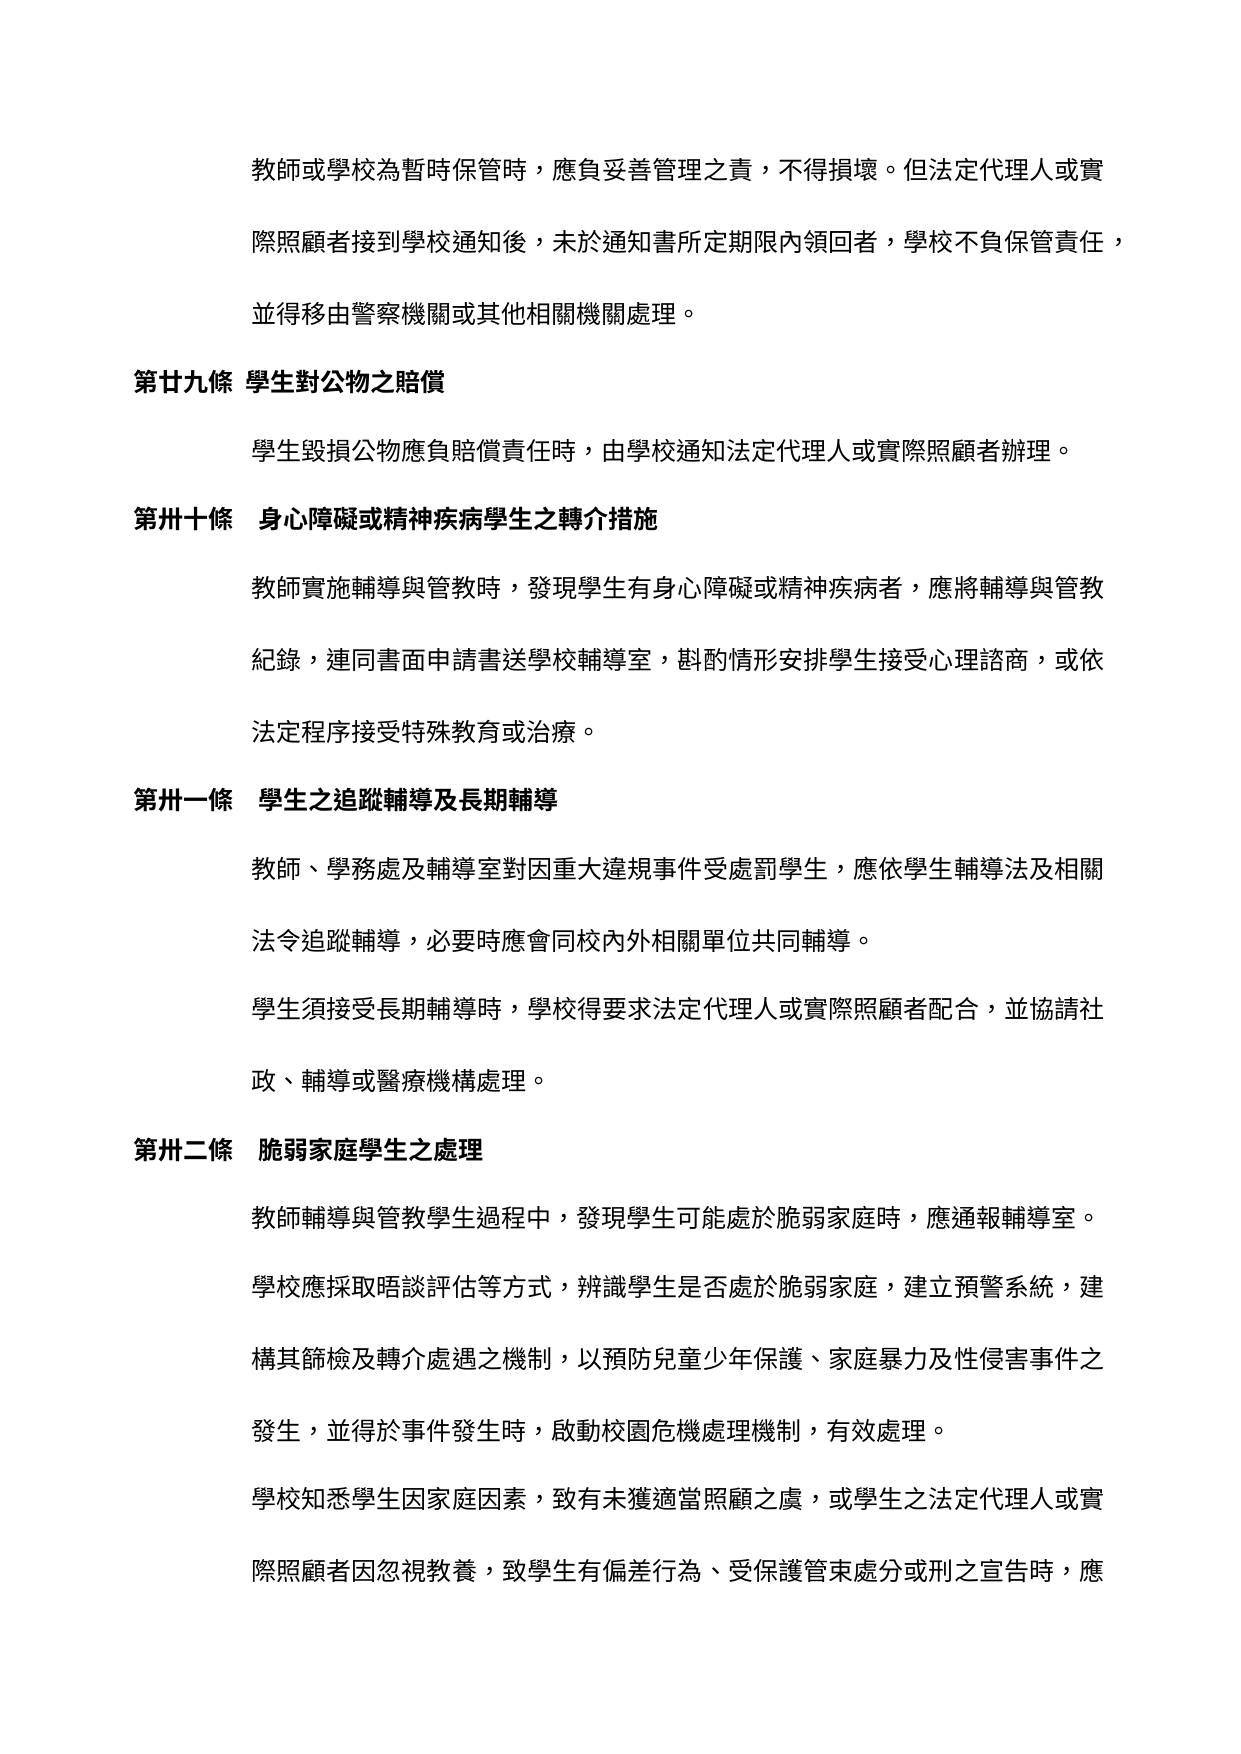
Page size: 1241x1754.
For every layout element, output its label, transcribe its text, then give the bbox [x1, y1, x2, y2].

text 教師、學務處及輔導室對因重大違規事件受處罰學生，應依學生輔導法及相關法令追蹤輔導，必要時應會同校內外相關單位共同輔導。 [251, 826, 1107, 960]
text 學生毀損公物應負賠償責任時，由學校通知法定代理人或實際照顧者辦理。 [251, 408, 1107, 470]
text 學生須接受長期輔導時，學校得要求法定代理人或實際照顧者配合，並協請社政、輔導或醫療機構處理。 [251, 966, 1107, 1101]
text 學校知悉學生因家庭因素，致有未獲適當照顧之虞，或學生之法定代理人或實際照顧者因忽視教養，致學生有偏差行為、受保護管束處分或刑之宣告時，應 [251, 1456, 1107, 1590]
text 教師輔導與管教學生過程中，發現學生可能處於脆弱家庭時，應通報輔導室。 [251, 1175, 1107, 1238]
text 學校應採取晤談評估等方式，辨識學生是否處於脆弱家庭，建立預警系統，建構其篩檢及轉介處遇之機制，以預防兒童少年保護、家庭暴力及性侵害事件之發生，並得於事件發生時，啟動校園危機處理機制，有效處理。 [251, 1244, 1107, 1450]
text 教師實施輔導與管教時，發現學生有身心障礙或精神疾病者，應將輔導與管教紀錄，連同書面申請書送學校輔導室，斟酌情形安排學生接受心理諮商，或依法定程序接受特殊教育或治療。 [251, 545, 1107, 751]
text 教師或學校為暫時保管時，應負妥善管理之責，不得損壞。但法定代理人或實際照顧者接到學校通知後，未於通知書所定期限內領回者，學校不負保管責任，並得移由警察機關或其他相關機關處理。 [251, 127, 1107, 333]
text 第廿九條 學生對公物之賠償 [133, 339, 1107, 402]
text 第卅一條 學生之追蹤輔導及長期輔導 [133, 757, 1107, 820]
text 第卅十條 身心障礙或精神疾病學生之轉介措施 [133, 476, 1107, 539]
text 第卅二條 脆弱家庭學生之處理 [133, 1107, 1107, 1169]
